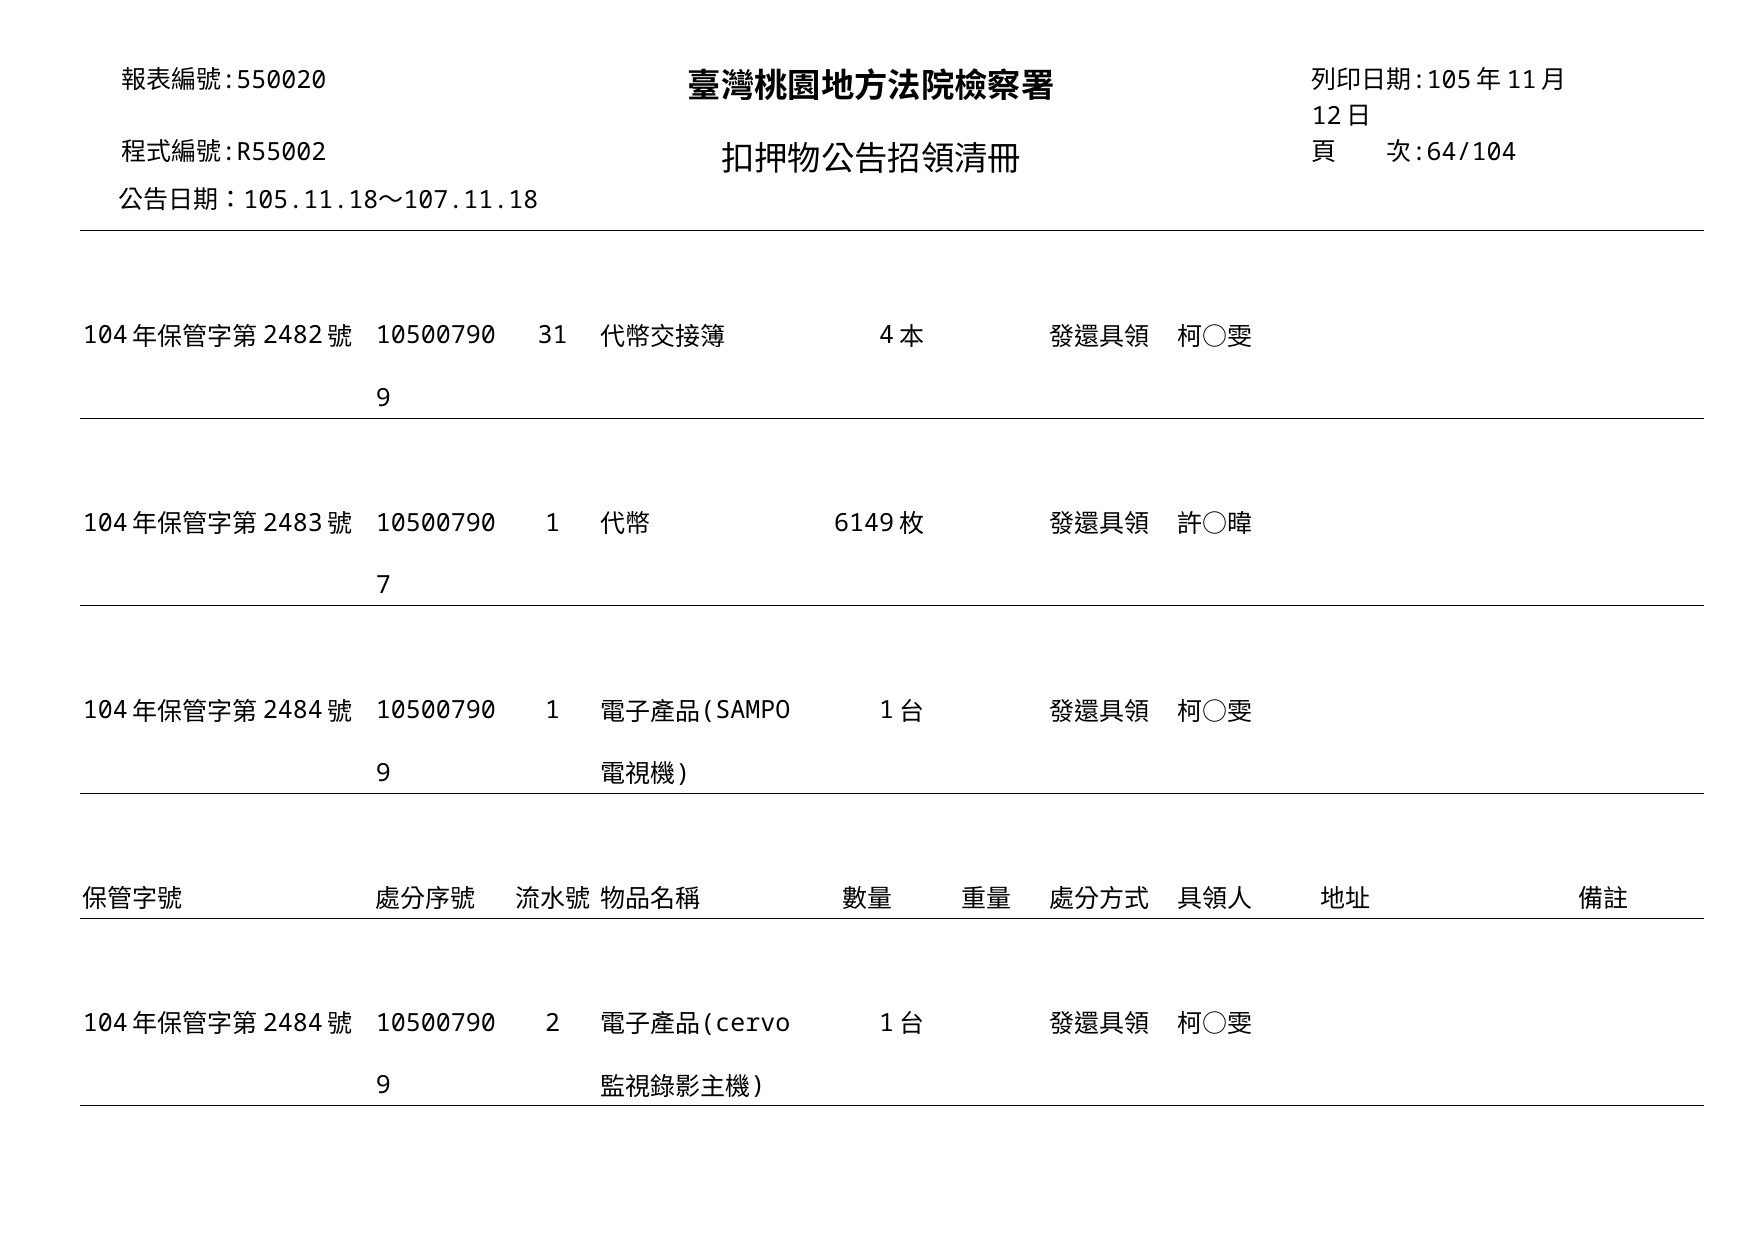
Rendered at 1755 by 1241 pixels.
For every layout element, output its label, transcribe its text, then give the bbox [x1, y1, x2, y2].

table_cell [1317, 419, 1575, 605]
table_cell [927, 919, 1046, 1105]
table_cell [1317, 231, 1575, 417]
table_cell [1575, 419, 1704, 605]
table_cell 1 [507, 419, 597, 605]
table_cell 105007909 [373, 919, 507, 1105]
table_cell [1575, 919, 1704, 1105]
table_cell 發還具領 [1046, 419, 1175, 605]
table_cell 電子產品(SAMPO電視機) [597, 606, 807, 792]
table_header 保管字號 [80, 855, 373, 917]
table_cell 105007909 [373, 231, 507, 417]
table_cell [1317, 919, 1575, 1105]
table_cell 發還具領 [1046, 231, 1175, 417]
table_cell 31 [507, 231, 597, 417]
table_header 物品名稱 [597, 855, 807, 917]
table_cell 104年保管字第2482號 [80, 231, 373, 417]
table_cell 電子產品(cervo監視錄影主機) [597, 919, 807, 1105]
table_cell 105007907 [373, 419, 507, 605]
table_cell [1575, 231, 1704, 417]
table_cell 柯○雯 [1175, 606, 1317, 792]
table_cell 許○暐 [1175, 419, 1317, 605]
table_cell [927, 231, 1046, 417]
table_header 地址 [1317, 855, 1575, 917]
table_cell 1 [507, 606, 597, 792]
table_cell 4本 [808, 231, 927, 417]
table_cell [1317, 606, 1575, 792]
table_cell [1575, 606, 1704, 792]
table_cell 代幣交接簿 [597, 231, 807, 417]
table_header 數量 [808, 855, 927, 917]
table_cell 104年保管字第2483號 [80, 419, 373, 605]
table_cell 6149枚 [808, 419, 927, 605]
table_cell [927, 419, 1046, 605]
table_cell 發還具領 [1046, 606, 1175, 792]
table_header 具領人 [1175, 855, 1317, 917]
table_cell [927, 606, 1046, 792]
table_cell 發還具領 [1046, 919, 1175, 1105]
table_header 流水號 [507, 855, 597, 917]
table_cell 1台 [808, 606, 927, 792]
table_cell 柯○雯 [1175, 919, 1317, 1105]
table_header 處分方式 [1046, 855, 1175, 917]
table_cell 104年保管字第2484號 [80, 606, 373, 792]
table_cell 1台 [808, 919, 927, 1105]
table_cell 104年保管字第2484號 [80, 919, 373, 1105]
table_cell 柯○雯 [1175, 231, 1317, 417]
table_cell 2 [507, 919, 597, 1105]
table_header 處分序號 [373, 855, 507, 917]
table_cell 代幣 [597, 419, 807, 605]
table_header 備註 [1575, 855, 1704, 917]
table_cell 105007909 [373, 606, 507, 792]
table_header 重量 [927, 855, 1046, 917]
